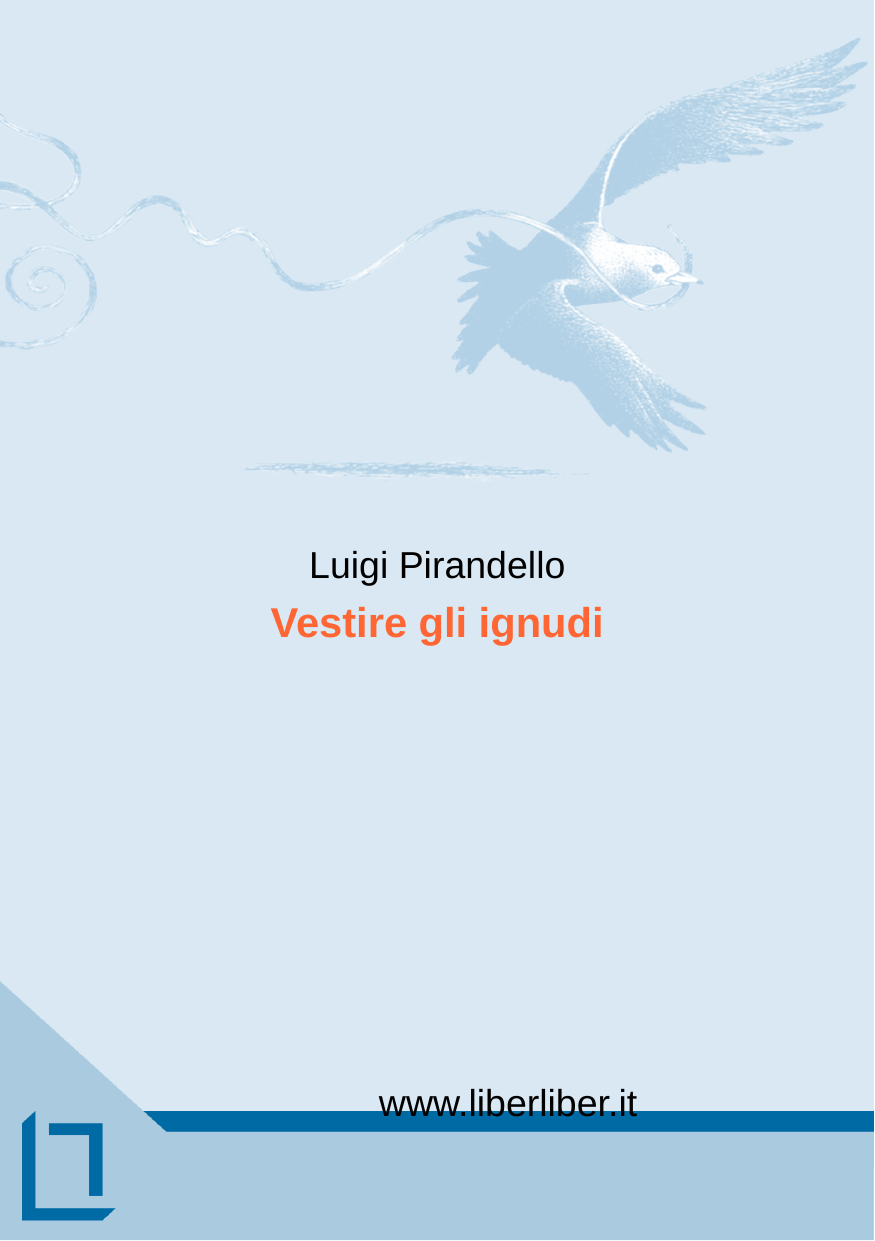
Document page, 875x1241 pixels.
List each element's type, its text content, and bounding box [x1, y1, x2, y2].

picture [0, 0, 874, 1241]
text Vestire gli ignudi [94, 598, 779, 646]
text www.liberliber.it [331, 1081, 685, 1124]
text Luigi Pirandello [94, 543, 779, 586]
